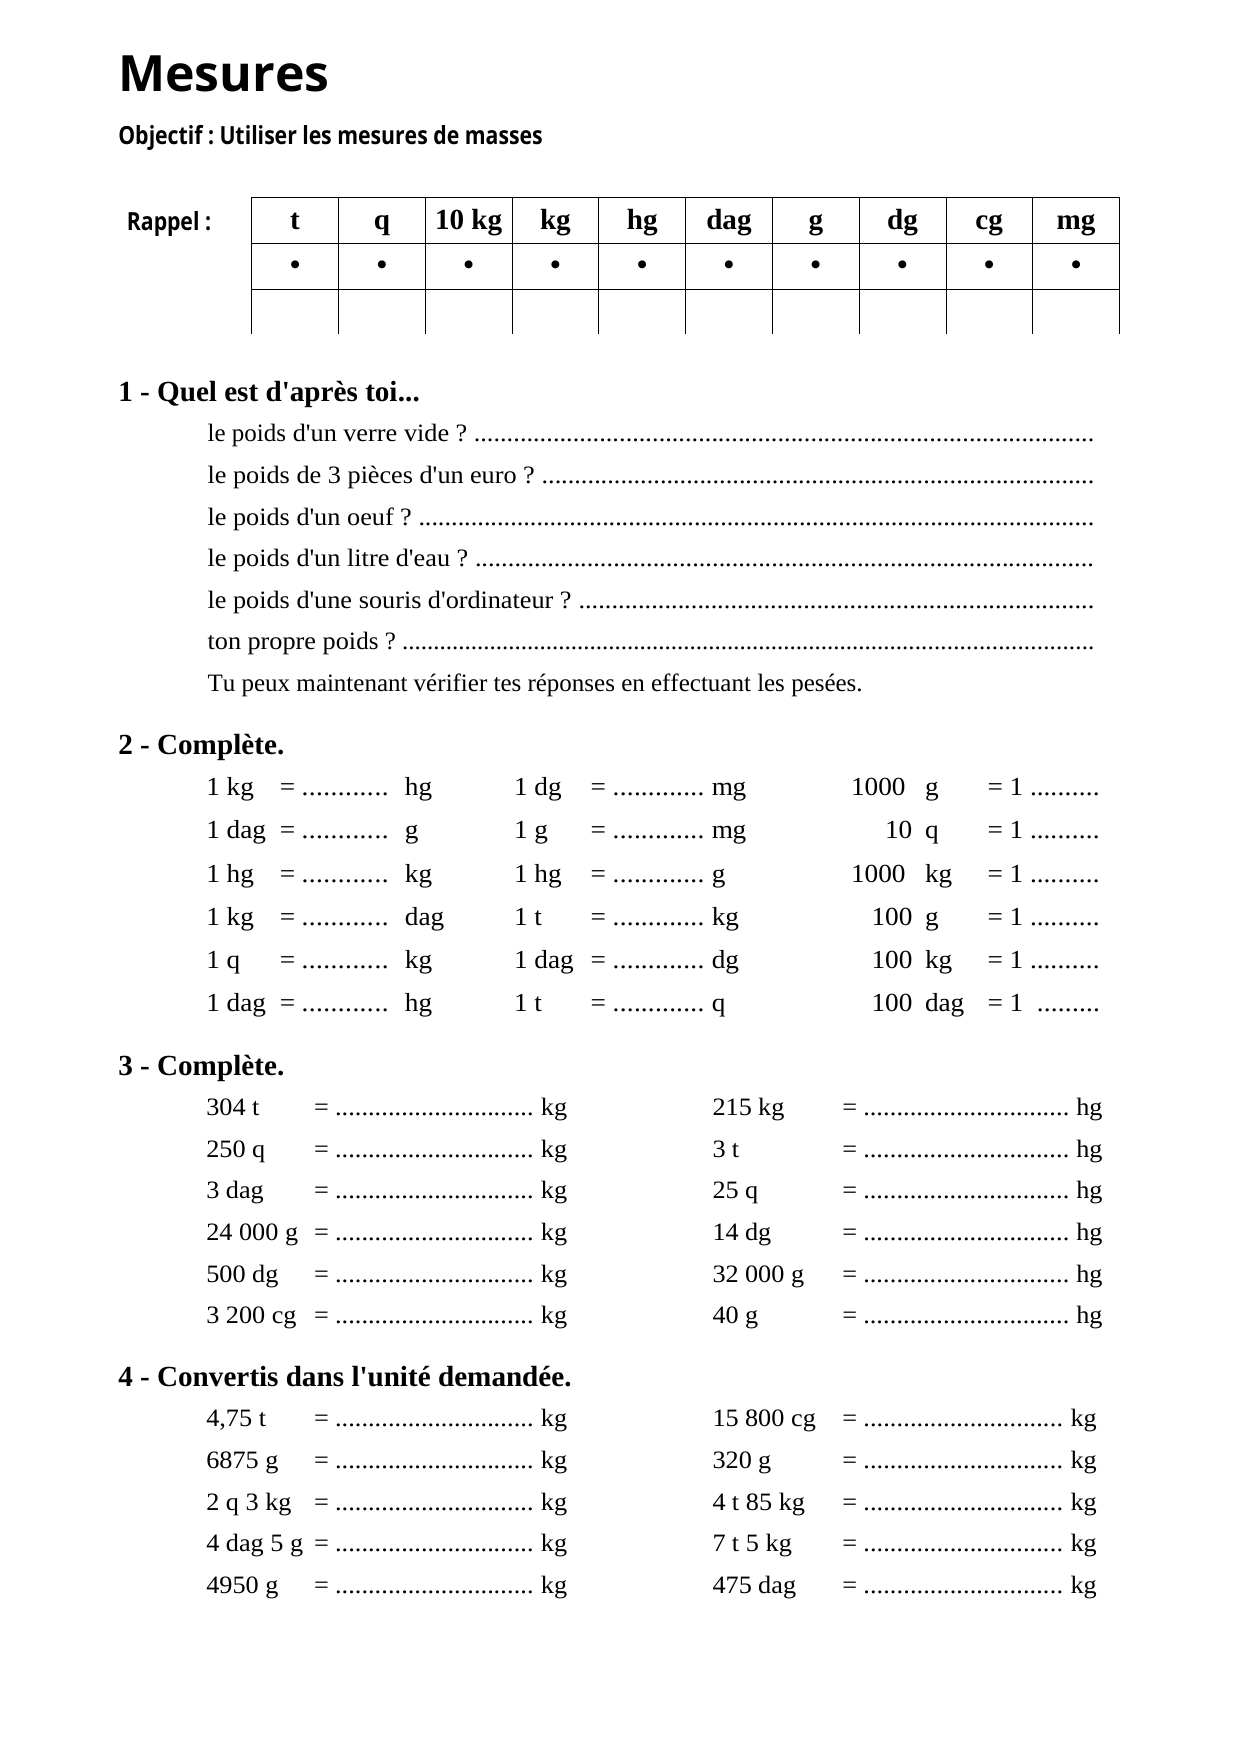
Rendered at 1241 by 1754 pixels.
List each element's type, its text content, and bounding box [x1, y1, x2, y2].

table_header cg [947, 198, 1032, 243]
text 2 - Complète. [118, 728, 1122, 761]
table_cell • [339, 244, 425, 288]
text 4950 g = kg 475 dag = kg [206, 1571, 1122, 1598]
text le poids d'un oeuf ? [207, 503, 1122, 530]
text 1 q = kg 1 dag = dg 100 kg = 1 [206, 945, 1122, 974]
text 1 hg = kg 1 hg = g 1000 kg = 1 [206, 859, 1122, 888]
table_cell [513, 290, 598, 334]
text 6875 g = kg 320 g = kg [206, 1446, 1122, 1474]
table_cell [686, 290, 772, 334]
text 1 dag = g 1 g = mg 10 q = 1 [206, 816, 1122, 844]
text 500 dg = kg 32 000 g = hg [206, 1260, 1122, 1287]
table_cell [1033, 290, 1119, 334]
text le poids d'un verre vide ? [207, 419, 1122, 447]
text 24 000 g = kg 14 dg = hg [206, 1218, 1122, 1246]
table_cell • [599, 244, 685, 288]
table_header Rappel : [121, 197, 251, 243]
text 4 - Convertis dans l'unité demandée. [118, 1361, 1122, 1393]
table_header hg [599, 198, 685, 243]
text 3 - Complète. [118, 1049, 1122, 1082]
text 1 - Quel est d'après toi... [118, 376, 1122, 408]
text 3 dag = kg 25 q = hg [206, 1177, 1122, 1204]
text 1 dag = hg 1 t = q 100 dag = 1 [206, 988, 1122, 1017]
text Mesures [118, 37, 1122, 106]
table_header dg [860, 198, 946, 243]
table_header 10 kg [426, 198, 512, 243]
text le poids de 3 pièces d'un euro ? [207, 461, 1122, 489]
table_cell [773, 290, 859, 334]
text Tu peux maintenant vérifier tes réponses en effectuant les pesées. [207, 669, 1122, 697]
table_cell [860, 290, 946, 334]
table_cell [121, 289, 251, 334]
table_cell • [252, 244, 338, 288]
text 1 kg = dag 1 t = kg 100 g = 1 [206, 902, 1122, 931]
text 304 t = kg 215 kg = hg [206, 1093, 1122, 1121]
table_cell [121, 243, 251, 288]
table_cell • [686, 244, 772, 288]
text 4 dag 5 g = kg 7 t 5 kg = kg [206, 1529, 1122, 1557]
text 250 q = kg 3 t = hg [206, 1135, 1122, 1163]
table_header kg [513, 198, 598, 243]
table_cell • [513, 244, 598, 288]
text 3 200 cg = kg 40 g = hg [206, 1301, 1122, 1329]
table_header mg [1033, 198, 1119, 243]
table_cell [599, 290, 685, 334]
table_cell • [1033, 244, 1119, 288]
table_cell [252, 290, 338, 334]
table_cell • [860, 244, 946, 288]
table_header dag [686, 198, 772, 243]
table_cell [947, 290, 1032, 334]
table_cell [339, 290, 425, 334]
text 2 q 3 kg = kg 4 t 85 kg = kg [206, 1488, 1122, 1515]
text 4,75 t = kg 15 800 cg = kg [206, 1404, 1122, 1432]
table_cell [426, 290, 512, 334]
table_header t [252, 198, 338, 243]
text Objectif : Utiliser les mesures de masses [118, 117, 1122, 151]
table_cell • [773, 244, 859, 288]
text ton propre poids ? [207, 627, 1122, 655]
text 1 kg = hg 1 dg = mg 1000 g = 1 [206, 772, 1122, 801]
text le poids d'un litre d'eau ? [207, 544, 1122, 572]
table_cell • [426, 244, 512, 288]
table_cell • [947, 244, 1032, 288]
text le poids d'une souris d'ordinateur ? [207, 586, 1122, 613]
table_header g [773, 198, 859, 243]
table_header q [339, 198, 425, 243]
